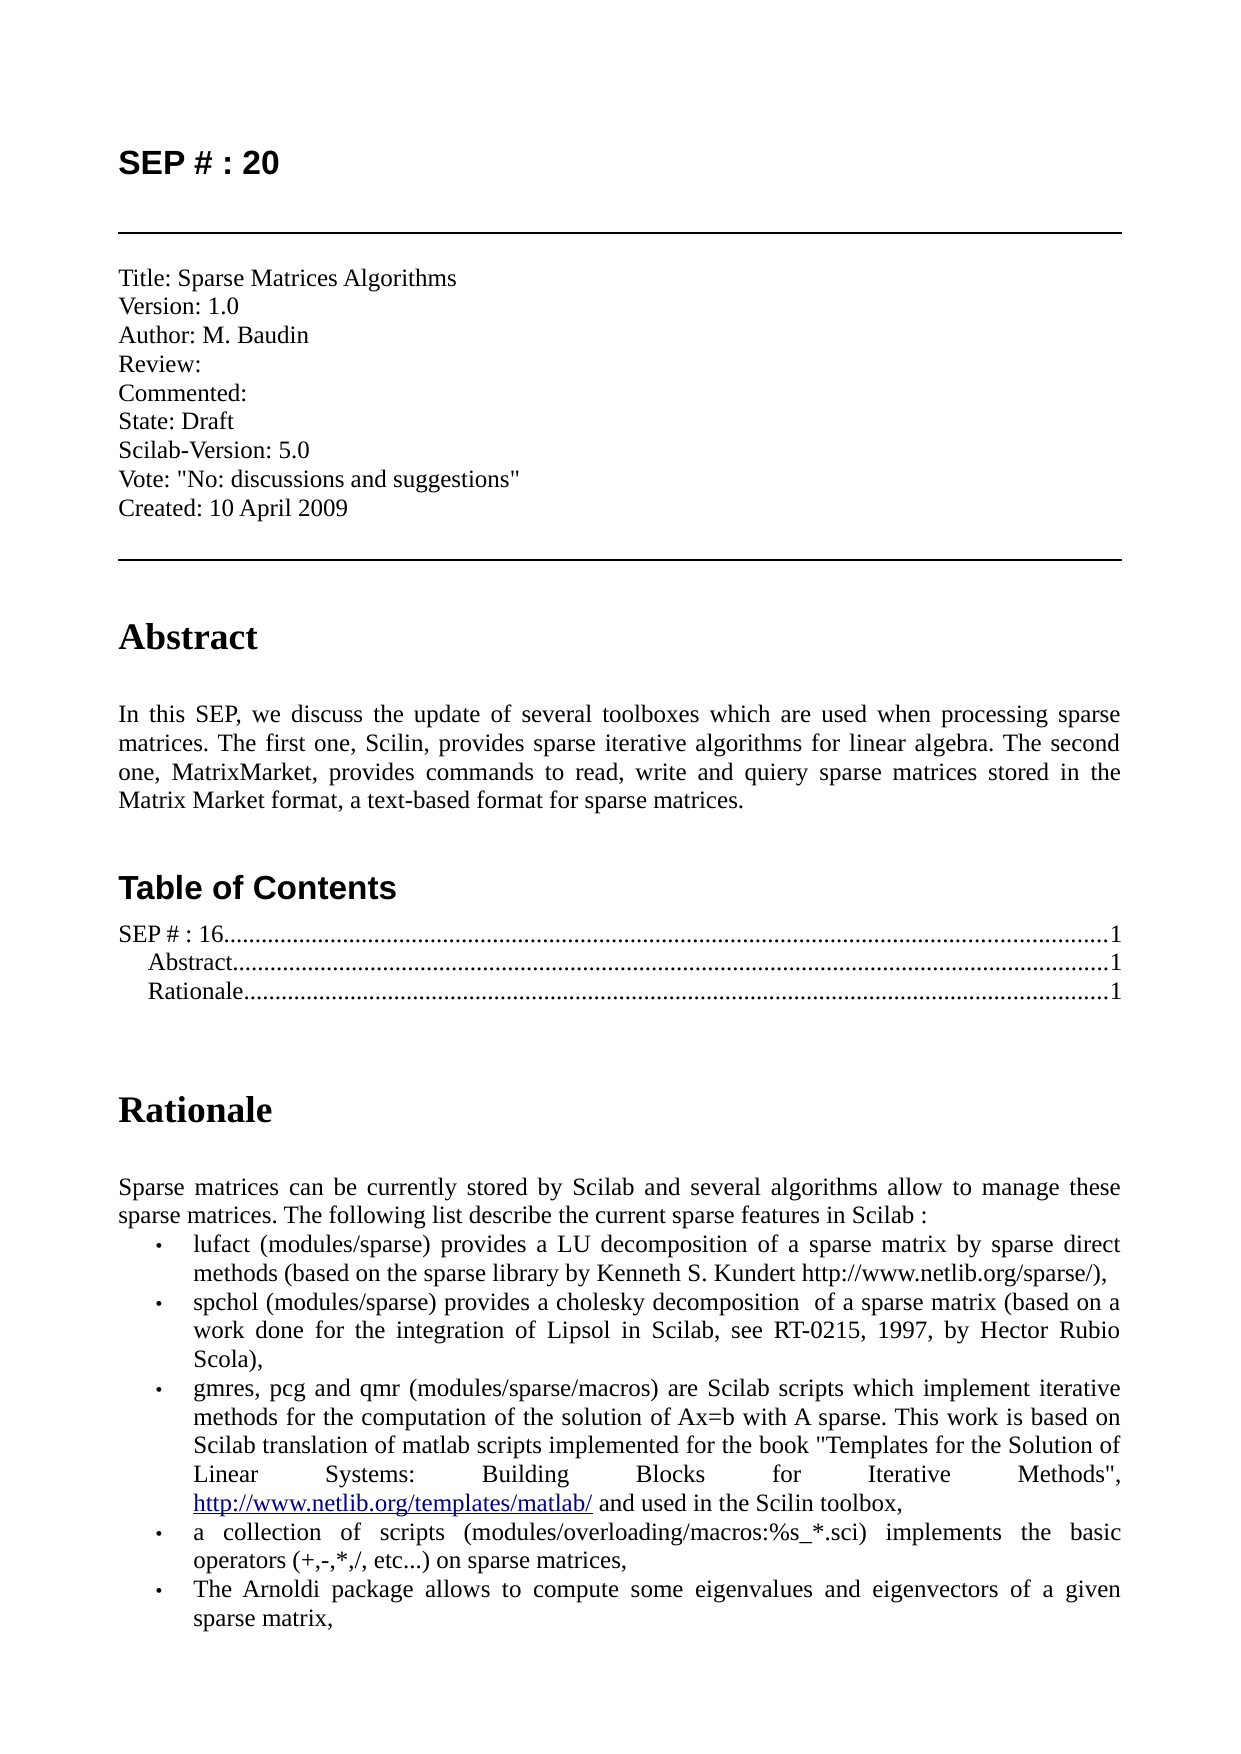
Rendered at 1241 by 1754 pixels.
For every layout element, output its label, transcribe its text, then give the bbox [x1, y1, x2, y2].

list The Arnoldi package allows to compute some eigenvalues and eigenvectors of a given sparse matrix, [156, 1574, 1122, 1632]
subtitle SEP # : 20 [118, 143, 1122, 182]
text Abstract 1 [148, 947, 1122, 976]
list a collection of scripts (modules/overloading/macros:%s_*.sci) implements the basic operators (+,-,*,/, etc...) on sparse matrices, [156, 1517, 1122, 1574]
text Version: 1.0 [118, 291, 1122, 320]
text Sparse matrices can be currently stored by Scilab and several algorithms allow to manage these sparse matrices. The following list describe the current sparse features in Scilab : [118, 1172, 1122, 1229]
text In this SEP, we discuss the update of several toolboxes which are used when processing sparse matrices. The first one, Scilin, provides sparse iterative algorithms for linear algebra. The second one, MatrixMarket, provides commands to read, write and quiery sparse matrices stored in the Matrix Market format, a text-based format for sparse matrices. [118, 699, 1122, 814]
text Scilab-Version: 5.0 [118, 435, 1122, 464]
text Author: M. Baudin [118, 320, 1122, 349]
list spchol (modules/sparse) provides a cholesky decomposition of a sparse matrix (based on a work done for the integration of Lipsol in Scilab, see RT-0215, 1997, by Hector Rubio Scola), [156, 1287, 1122, 1373]
text Vote: "No: discussions and suggestions" [118, 464, 1122, 493]
text Created: 10 April 2009 [118, 493, 1122, 521]
text SEP # : 16 1 [118, 919, 1122, 947]
text Title: Sparse Matrices Algorithms [118, 263, 1122, 291]
text State: Draft [118, 406, 1122, 435]
list gmres, pcg and qmr (modules/sparse/macros) are Scilab scripts which implement iterative methods for the computation of the solution of Ax=b with A sparse. This work is based on Scilab translation of matlab scripts implemented for the book "Templates for the Solution of Linear Systems: Building Blocks for Iterative Methods", http://www.netlib.org/templates/matlab/ and used in the Scilin toolbox, [156, 1373, 1122, 1517]
text Commented: [118, 378, 1122, 406]
subtitle Abstract [118, 615, 1122, 658]
subtitle Table of Contents [118, 868, 1122, 906]
subtitle Rationale [118, 1087, 1122, 1131]
text Rationale 1 [148, 976, 1122, 1005]
list lufact (modules/sparse) provides a LU decomposition of a sparse matrix by sparse direct methods (based on the sparse library by Kenneth S. Kundert http://www.netlib.org/sparse/), [156, 1229, 1122, 1287]
text Review: [118, 349, 1122, 378]
